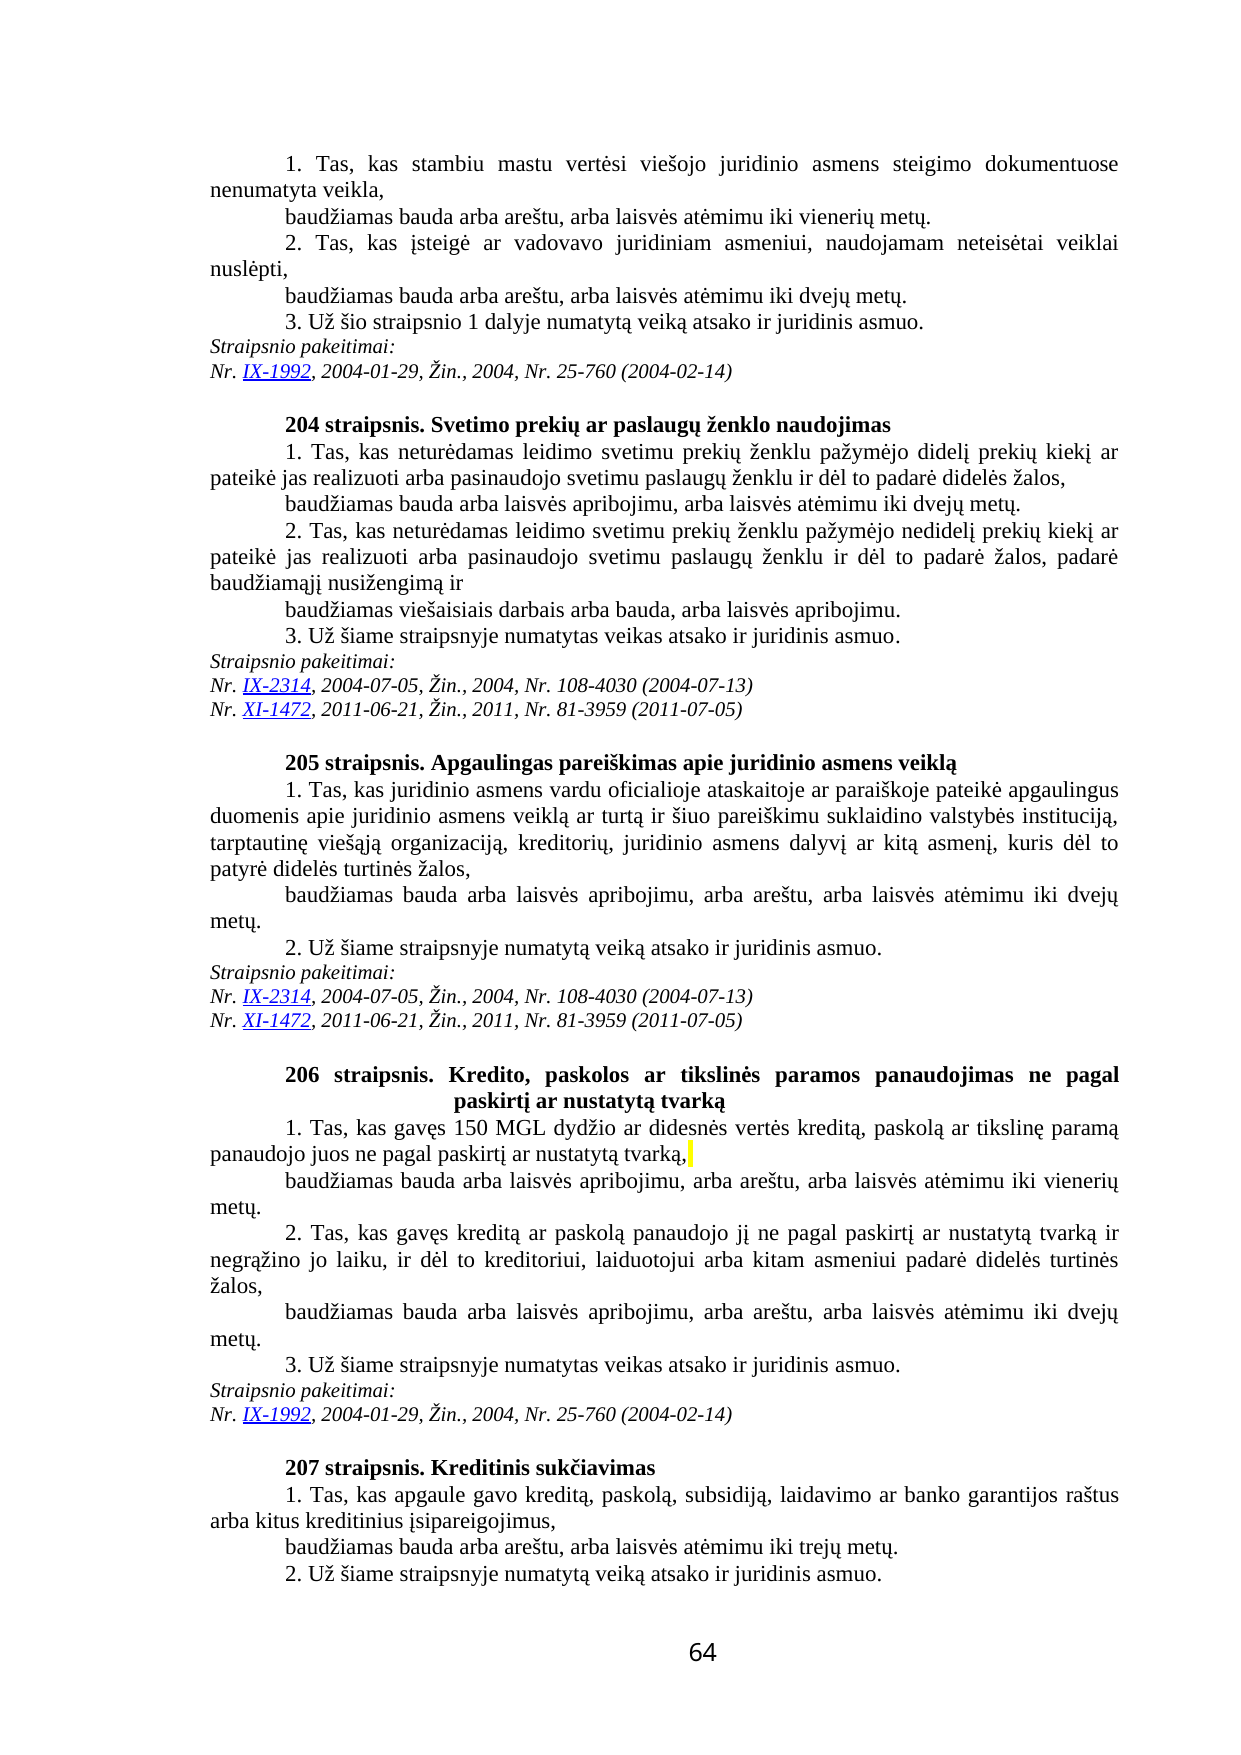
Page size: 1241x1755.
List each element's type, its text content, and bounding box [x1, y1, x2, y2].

text baudžiamas bauda arba laisvės apribojimu, arba areštu, arba laisvės atėmimu iki vienerių metų. [210, 1167, 1120, 1219]
text baudžiamas viešaisiais darbais arba bauda, arba laisvės apribojimu. [210, 596, 1120, 622]
text 2. Tas, kas neturėdamas leidimo svetimu prekių ženklu pažymėjo nedidelį prekių kiekį ar pateikė jas realizuoti arba pasinaudojo svetimu paslaugų ženklu ir dėl to padarė žalos, padarė baudžiamąjį nusižengimą ir [210, 517, 1120, 596]
text Straipsnio pakeitimai: [210, 960, 1120, 984]
text 1. Tas, kas gavęs 150 MGL dydžio ar didesnės vertės kreditą, paskolą ar tikslinę paramą panaudojo juos ne pagal paskirtį ar nustatytą tvarką, [210, 1114, 1120, 1167]
text 2. Už šiame straipsnyje numatytą veiką atsako ir juridinis asmuo. [210, 1560, 1120, 1586]
text 3. Už šio straipsnio 1 dalyje numatytą veiką atsako ir juridinis asmuo. [210, 308, 1120, 334]
text 3. Už šiame straipsnyje numatytas veikas atsako ir juridinis asmuo. [210, 1351, 1120, 1377]
text baudžiamas bauda arba laisvės apribojimu, arba areštu, arba laisvės atėmimu iki dvejų metų. [210, 1298, 1120, 1351]
text Nr. XI-1472, 2011-06-21, Žin., 2011, Nr. 81-3959 (2011-07-05) [210, 697, 1120, 721]
text 207 straipsnis. Kreditinis sukčiavimas [210, 1454, 1120, 1481]
text 2. Tas, kas gavęs kreditą ar paskolą panaudojo jį ne pagal paskirtį ar nustatytą tvarką ir negrąžino jo laiku, ir dėl to kreditoriui, laiduotojui arba kitam asmeniui padarė didelės turtinės žalos, [210, 1219, 1120, 1298]
text Straipsnio pakeitimai: [210, 1377, 1120, 1402]
text 2. Tas, kas įsteigė ar vadovavo juridiniam asmeniui, naudojamam neteisėtai veiklai nuslėpti, [210, 229, 1120, 282]
text 1. Tas, kas apgaule gavo kreditą, paskolą, subsidiją, laidavimo ar banko garantijos raštus arba kitus kreditinius įsipareigojimus, [210, 1481, 1120, 1533]
text Nr. IX-2314, 2004-07-05, Žin., 2004, Nr. 108-4030 (2004-07-13) [210, 984, 1120, 1008]
text 3. Už šiame straipsnyje numatytas veikas atsako ir juridinis asmuo. [210, 622, 1120, 648]
text 204 straipsnis. Svetimo prekių ar paslaugų ženklo naudojimas [210, 411, 1120, 438]
text Straipsnio pakeitimai: [210, 648, 1120, 673]
text 2. Už šiame straipsnyje numatytą veiką atsako ir juridinis asmuo. [210, 934, 1120, 960]
text 205 straipsnis. Apgaulingas pareiškimas apie juridinio asmens veiklą [210, 749, 1120, 776]
text Nr. IX-1992, 2004-01-29, Žin., 2004, Nr. 25-760 (2004-02-14) [210, 1402, 1120, 1426]
text Nr. IX-2314, 2004-07-05, Žin., 2004, Nr. 108-4030 (2004-07-13) [210, 673, 1120, 697]
text 1. Tas, kas juridinio asmens vardu oficialioje ataskaitoje ar paraiškoje pateikė apgaulingus duomenis apie juridinio asmens veiklą ar turtą ir šiuo pareiškimu suklaidino valstybės instituciją, tarptautinę viešąją organizaciją, kreditorių, juridinio asmens dalyvį ar kitą asmenį, kuris dėl to patyrė didelės turtinės žalos, [210, 776, 1120, 881]
text Nr. XI-1472, 2011-06-21, Žin., 2011, Nr. 81-3959 (2011-07-05) [210, 1008, 1120, 1032]
text baudžiamas bauda arba areštu, arba laisvės atėmimu iki vienerių metų. [210, 203, 1120, 229]
text 1. Tas, kas neturėdamas leidimo svetimu prekių ženklu pažymėjo didelį prekių kiekį ar pateikė jas realizuoti arba pasinaudojo svetimu paslaugų ženklu ir dėl to padarė didelės žalos, [210, 438, 1120, 490]
text Nr. IX-1992, 2004-01-29, Žin., 2004, Nr. 25-760 (2004-02-14) [210, 358, 1120, 383]
text baudžiamas bauda arba areštu, arba laisvės atėmimu iki trejų metų. [210, 1533, 1120, 1560]
text 206 straipsnis. Kredito, paskolos ar tikslinės paramos panaudojimas ne pagal paskirtį ar nustatytą tvarką [285, 1061, 1120, 1114]
text baudžiamas bauda arba laisvės apribojimu, arba laisvės atėmimu iki dvejų metų. [210, 490, 1120, 517]
text 1. Tas, kas stambiu mastu vertėsi viešojo juridinio asmens steigimo dokumentuose nenumatyta veikla, [210, 150, 1120, 203]
text baudžiamas bauda arba laisvės apribojimu, arba areštu, arba laisvės atėmimu iki dvejų metų. [210, 881, 1120, 934]
text baudžiamas bauda arba areštu, arba laisvės atėmimu iki dvejų metų. [210, 282, 1120, 308]
text Straipsnio pakeitimai: [210, 334, 1120, 358]
